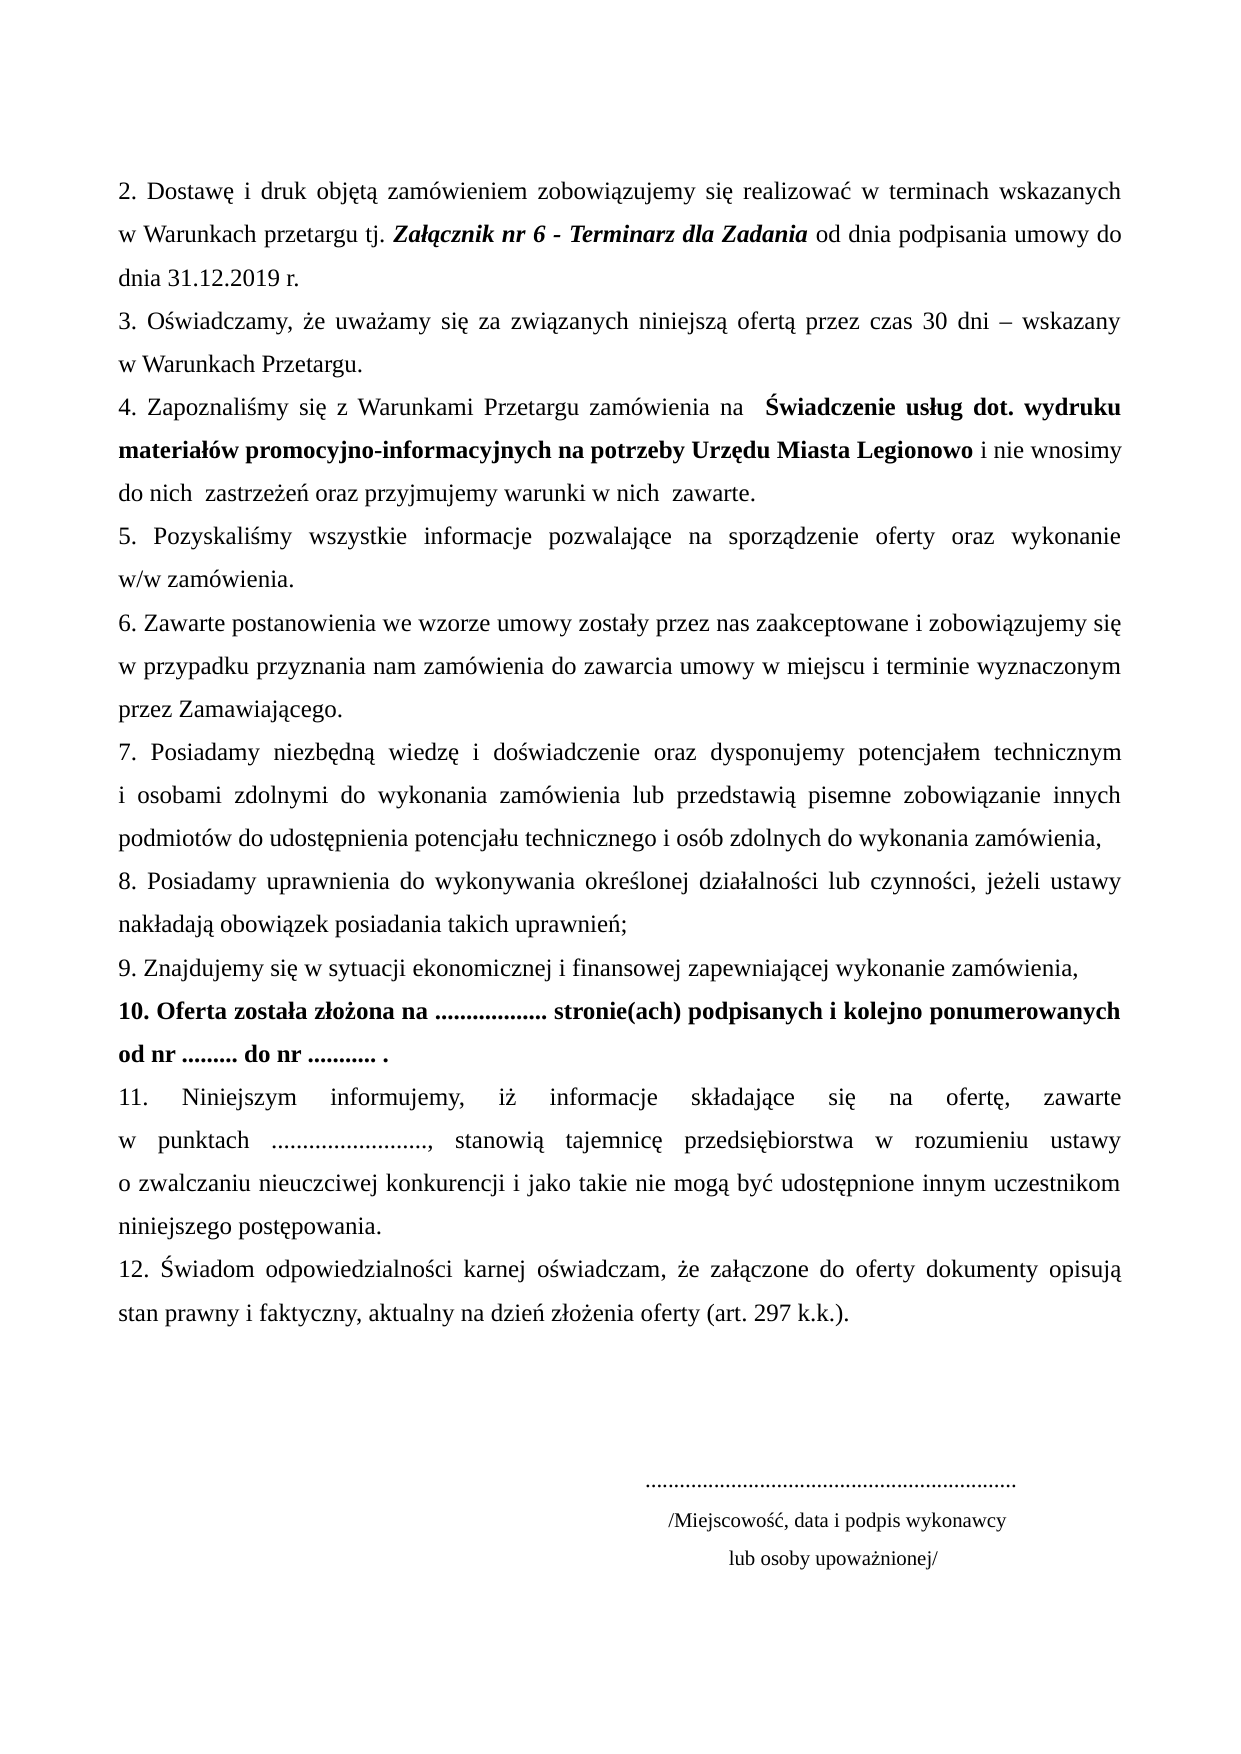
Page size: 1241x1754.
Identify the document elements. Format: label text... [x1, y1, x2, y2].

text 10. Oferta została złożona na .................. stronie(ach) podpisanych i kolejno ponumerowanych od nr ......... do nr ........... . [118, 996, 1122, 1068]
list lub osoby upoważnionej/ [493, 1545, 1122, 1569]
text 2. Dostawę i druk objętą zamówieniem zobowiązujemy się realizować w terminach wskazanych w Warunkach przetargu tj. Załącznik nr 6 - Terminarz dla Zadania od dnia podpisania umowy do dnia 31.12.2019 r. [118, 176, 1122, 291]
text 11. Niniejszym informujemy, iż informacje składające się na ofertę, zawarte w punktach ........................., stanowią tajemnicę przedsiębiorstwa w rozumieniu ustawy o zwalczaniu nieuczciwej konkurencji i jako takie nie mogą być udostępnione innym uczestnikom niniejszego postępowania. [118, 1082, 1122, 1240]
text 12. Świadom odpowiedzialności karnej oświadczam, że załączone do oferty dokumenty opisują stan prawny i faktyczny, aktualny na dzień złożenia oferty (art. 297 k.k.). [118, 1254, 1122, 1326]
text 6. Zawarte postanowienia we wzorze umowy zostały przez nas zaakceptowane i zobowiązujemy się w przypadku przyznania nam zamówienia do zawarcia umowy w miejscu i terminie wyznaczonym przez Zamawiającego. [118, 608, 1122, 723]
text 9. Znajdujemy się w sytuacji ekonomicznej i finansowej zapewniającej wykonanie zamówienia, [118, 953, 1122, 981]
list /Miejscowość, data i podpis wykonawcy [493, 1506, 1122, 1532]
text 5. Pozyskaliśmy wszystkie informacje pozwalające na sporządzenie oferty oraz wykonanie w/w zamówienia. [118, 521, 1122, 593]
text 8. Posiadamy uprawnienia do wykonywania określonej działalności lub czynności, jeżeli ustawy nakładają obowiązek posiadania takich uprawnień; [118, 866, 1122, 938]
list ................................................................. [493, 1466, 1122, 1493]
text 3. Oświadczamy, że uważamy się za związanych niniejszą ofertą przez czas 30 dni – wskazany w Warunkach Przetargu. [118, 306, 1122, 378]
text 4. Zapoznaliśmy się z Warunkami Przetargu zamówienia na Świadczenie usług dot. wydruku materiałów promocyjno-informacyjnych na potrzeby Urzędu Miasta Legionowo i nie wnosimy do nich zastrzeżeń oraz przyjmujemy warunki w nich zawarte. [118, 392, 1122, 507]
text 7. Posiadamy niezbędną wiedzę i doświadczenie oraz dysponujemy potencjałem technicznym i osobami zdolnymi do wykonania zamówienia lub przedstawią pisemne zobowiązanie innych podmiotów do udostępnienia potencjału technicznego i osób zdolnych do wykonania zamówienia, [118, 737, 1122, 852]
